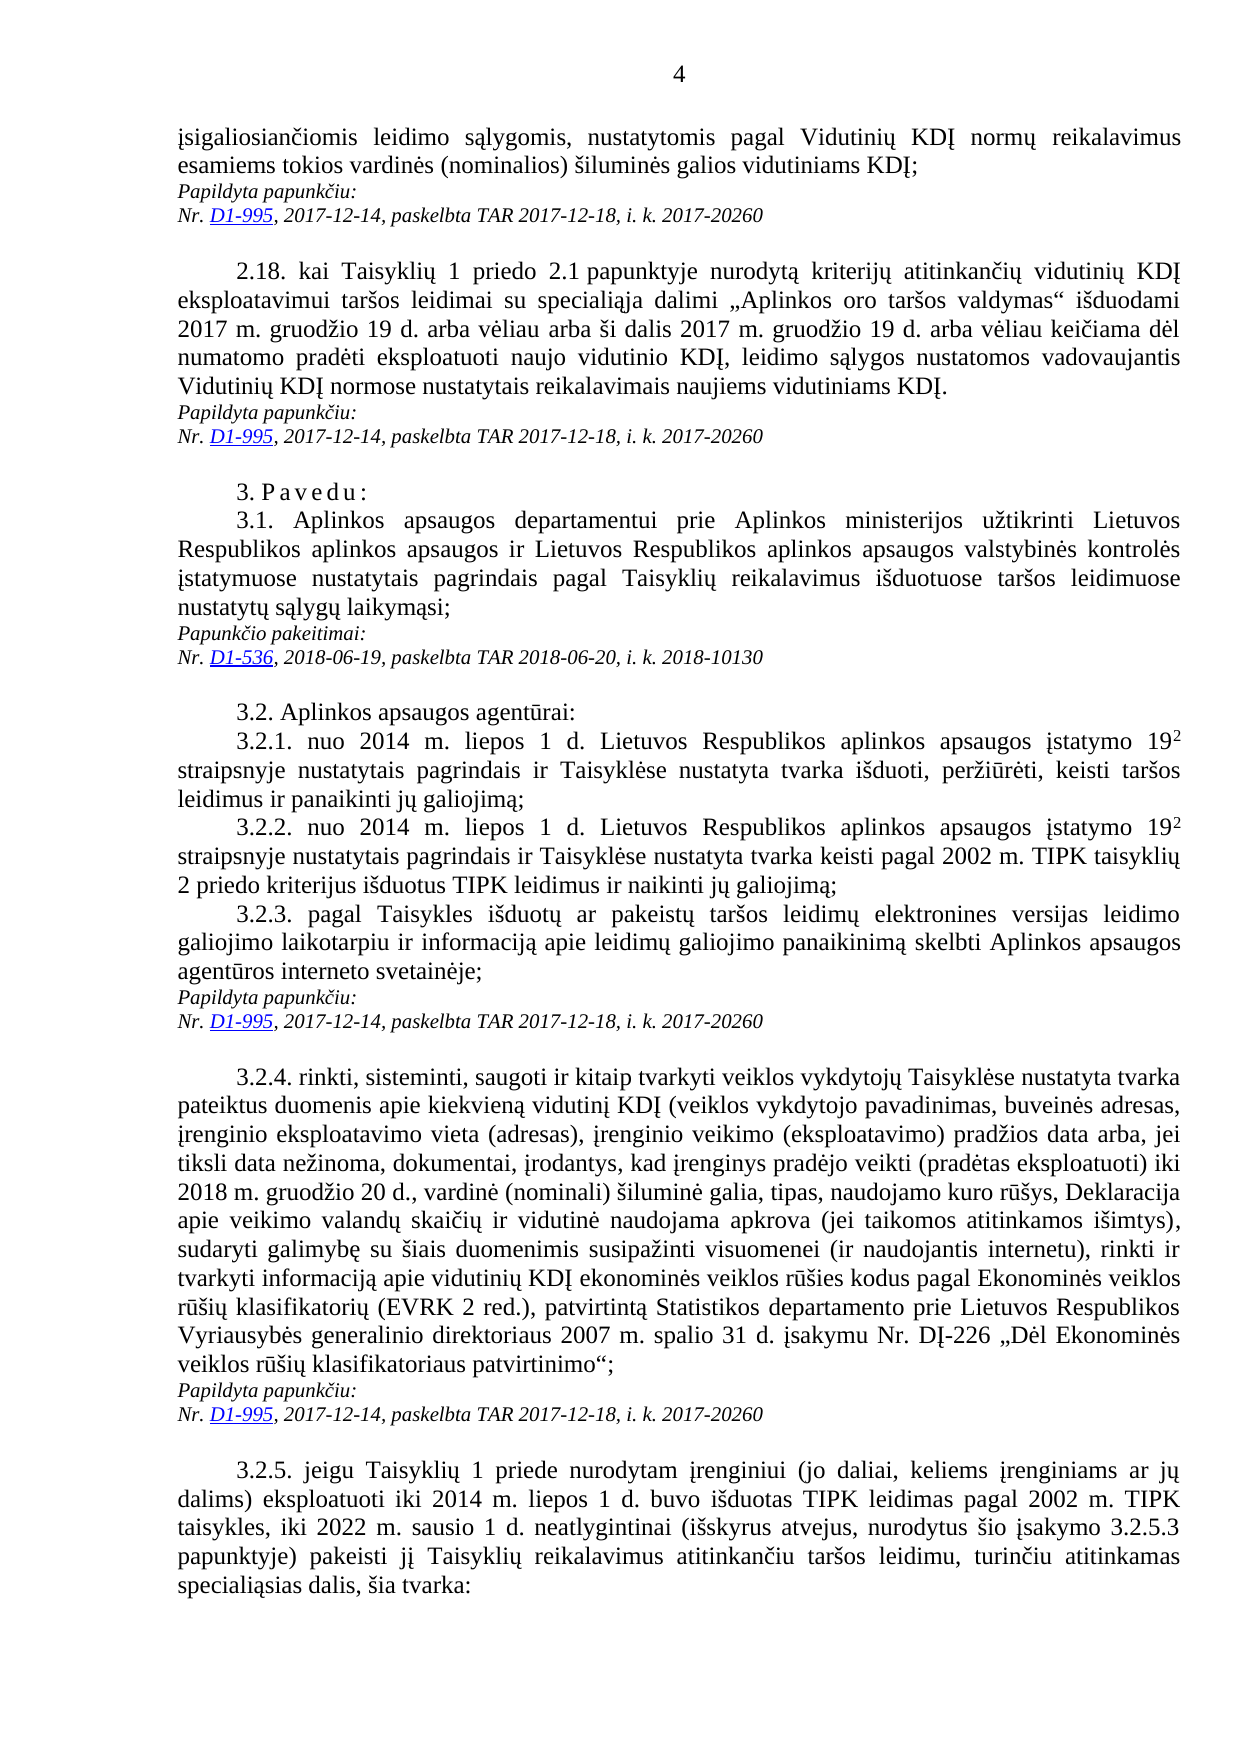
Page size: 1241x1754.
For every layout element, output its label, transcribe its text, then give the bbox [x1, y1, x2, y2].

text 3.2.5. jeigu Taisyklių 1 priede nurodytam įrenginiui (jo daliai, keliems įrenginiams ar jų dalims) eksploatuoti iki 2014 m. liepos 1 d. buvo išduotas TIPK leidimas pagal 2002 m. TIPK taisykles, iki 2022 m. sausio 1 d. neatlygintinai (išskyrus atvejus, nurodytus šio įsakymo 3.2.5.3 papunktyje) pakeisti jį Taisyklių reikalavimus atitinkančiu taršos leidimu, turinčiu atitinkamas specialiąsias dalis, šia tvarka: [177, 1455, 1181, 1599]
text Nr. D1-536, 2018-06-19, paskelbta TAR 2018-06-20, i. k. 2018-10130 [177, 645, 1181, 669]
text 3.2.4. rinkti, sisteminti, saugoti ir kitaip tvarkyti veiklos vykdytojų Taisyklėse nustatyta tvarka pateiktus duomenis apie kiekvieną vidutinį KDĮ (veiklos vykdytojo pavadinimas, buveinės adresas, įrenginio eksploatavimo vieta (adresas), įrenginio veikimo (eksploatavimo) pradžios data arba, jei tiksli data nežinoma, dokumentai, įrodantys, kad įrenginys pradėjo veikti (pradėtas eksploatuoti) iki 2018 m. gruodžio 20 d., vardinė (nominali) šiluminė galia, tipas, naudojamo kuro rūšys, Deklaracija apie veikimo valandų skaičių ir vidutinė naudojama apkrova (jei taikomos atitinkamos išimtys), sudaryti galimybę su šiais duomenimis susipažinti visuomenei (ir naudojantis internetu), rinkti ir tvarkyti informaciją apie vidutinių KDĮ ekonominės veiklos rūšies kodus pagal Ekonominės veiklos rūšių klasifikatorių (EVRK 2 red.), patvirtintą Statistikos departamento prie Lietuvos Respublikos Vyriausybės generalinio direktoriaus 2007 m. spalio 31 d. įsakymu Nr. DĮ-226 „Dėl Ekonominės veiklos rūšių klasifikatoriaus patvirtinimo“; [177, 1062, 1181, 1378]
text Papildyta papunkčiu: [177, 985, 1181, 1009]
text Nr. D1-995, 2017-12-14, paskelbta TAR 2017-12-18, i. k. 2017-20260 [177, 1402, 1181, 1426]
text 3.1. Aplinkos apsaugos departamentui prie Aplinkos ministerijos užtikrinti Lietuvos Respublikos aplinkos apsaugos ir Lietuvos Respublikos aplinkos apsaugos valstybinės kontrolės įstatymuose nustatytais pagrindais pagal Taisyklių reikalavimus išduotuose taršos leidimuose nustatytų sąlygų laikymąsi; [177, 506, 1181, 621]
text įsigaliosiančiomis leidimo sąlygomis, nustatytomis pagal Vidutinių KDĮ normų reikalavimus esamiems tokios vardinės (nominalios) šiluminės galios vidutiniams KDĮ; [177, 122, 1181, 179]
text Papildyta papunkčiu: [177, 179, 1181, 203]
text 3.2.3. pagal Taisykles išduotų ar pakeistų taršos leidimų elektronines versijas leidimo galiojimo laikotarpiu ir informaciją apie leidimų galiojimo panaikinimą skelbti Aplinkos apsaugos agentūros interneto svetainėje; [177, 899, 1181, 985]
text Nr. D1-995, 2017-12-14, paskelbta TAR 2017-12-18, i. k. 2017-20260 [177, 424, 1181, 448]
text Nr. D1-995, 2017-12-14, paskelbta TAR 2017-12-18, i. k. 2017-20260 [177, 1009, 1181, 1033]
text Papildyta papunkčiu: [177, 400, 1181, 424]
text Papildyta papunkčiu: [177, 1378, 1181, 1402]
text Papunkčio pakeitimai: [177, 621, 1181, 645]
text 3.2. Aplinkos apsaugos agentūrai: [177, 697, 1181, 726]
text 3. Pavedu: [177, 477, 1181, 506]
text 3.2.1. nuo 2014 m. liepos 1 d. Lietuvos Respublikos aplinkos apsaugos įstatymo 192 straipsnyje nustatytais pagrindais ir Taisyklėse nustatyta tvarka išduoti, peržiūrėti, keisti taršos leidimus ir panaikinti jų galiojimą; [177, 726, 1181, 812]
text Nr. D1-995, 2017-12-14, paskelbta TAR 2017-12-18, i. k. 2017-20260 [177, 203, 1181, 227]
text 3.2.2. nuo 2014 m. liepos 1 d. Lietuvos Respublikos aplinkos apsaugos įstatymo 192 straipsnyje nustatytais pagrindais ir Taisyklėse nustatyta tvarka keisti pagal 2002 m. TIPK taisyklių 2 priedo kriterijus išduotus TIPK leidimus ir naikinti jų galiojimą; [177, 812, 1181, 899]
text 2.18. kai Taisyklių 1 priedo 2.1 papunktyje nurodytą kriterijų atitinkančių vidutinių KDĮ eksploatavimui taršos leidimai su specialiąja dalimi „Aplinkos oro taršos valdymas“ išduodami 2017 m. gruodžio 19 d. arba vėliau arba ši dalis 2017 m. gruodžio 19 d. arba vėliau keičiama dėl numatomo pradėti eksploatuoti naujo vidutinio KDĮ, leidimo sąlygos nustatomos vadovaujantis Vidutinių KDĮ normose nustatytais reikalavimais naujiems vidutiniams KDĮ. [177, 256, 1181, 400]
